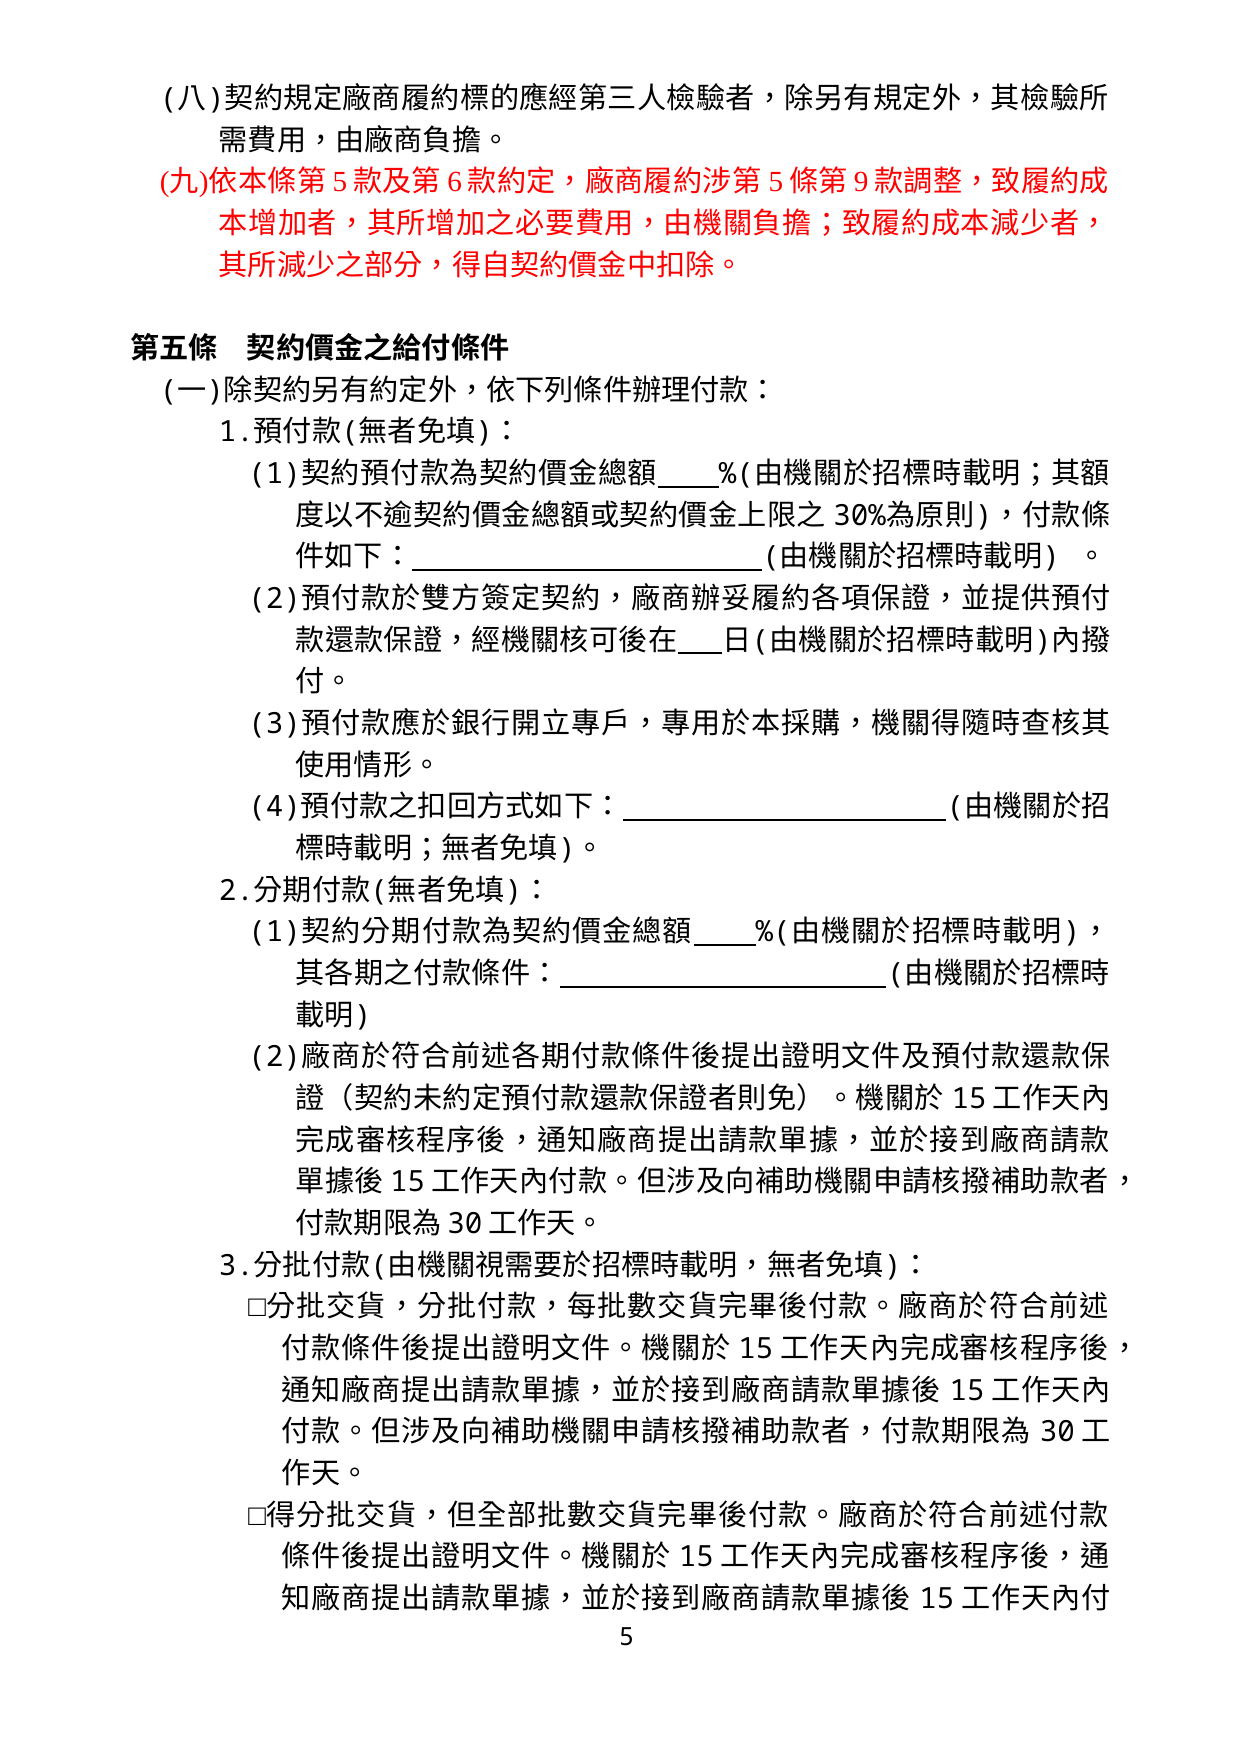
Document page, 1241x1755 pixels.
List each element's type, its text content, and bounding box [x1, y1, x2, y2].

text 3.分批付款(由機關視需要於招標時載明，無者免填)： [218, 1242, 1104, 1283]
text 1.預付款(無者免填)： [218, 408, 1104, 450]
text (九)依本條第5款及第6款約定，廠商履約涉第5條第9款調整，致履約成本增加者，其所增加之必要費用，由機關負擔；致履約成本減少者，其所減少之部分，得自契約價金中扣除。 [159, 158, 1110, 283]
text 2.分期付款(無者免填)： [218, 867, 1104, 908]
text (八)契約規定廠商履約標的應經第三人檢驗者，除另有規定外，其檢驗所需費用，由廠商負擔。 [159, 75, 1110, 158]
text □得分批交貨，但全部批數交貨完畢後付款。廠商於符合前述付款條件後提出證明文件。機關於15工作天內完成審核程序後，通知廠商提出請款單據，並於接到廠商請款單據後15工作天內付 [248, 1492, 1110, 1617]
text (一)除契約另有約定外，依下列條件辦理付款： [159, 367, 1110, 408]
text (1)契約預付款為契約價金總額 %(由機關於招標時載明；其額度以不逾契約價金總額或契約價金上限之30%為原則)，付款條件如下： (由機關於招標時載明) 。 [248, 450, 1110, 575]
text (1)契約分期付款為契約價金總額 %(由機關於招標時載明)，其各期之付款條件： (由機關於招標時載明) [248, 908, 1110, 1033]
text □分批交貨，分批付款，每批數交貨完畢後付款。廠商於符合前述付款條件後提出證明文件。機關於15工作天內完成審核程序後，通知廠商提出請款單據，並於接到廠商請款單據後15工作天內付款。但涉及向補助機關申請核撥補助款者，付款期限為30工作天。 [248, 1283, 1110, 1492]
text (3)預付款應於銀行開立專戶，專用於本採購，機關得隨時查核其使用情形。 [248, 700, 1110, 783]
text (2)預付款於雙方簽定契約，廠商辦妥履約各項保證，並提供預付款還款保證，經機關核可後在 日(由機關於招標時載明)內撥付。 [248, 575, 1110, 700]
text (2)廠商於符合前述各期付款條件後提出證明文件及預付款還款保證（契約未約定預付款還款保證者則免）。機關於15工作天內完成審核程序後，通知廠商提出請款單據，並於接到廠商請款單據後15工作天內付款。但涉及向補助機關申請核撥補助款者，付款期限為30工作天。 [248, 1033, 1110, 1242]
text 第五條 契約價金之給付條件 [130, 325, 1110, 367]
text (4)預付款之扣回方式如下： (由機關於招標時載明；無者免填)。 [248, 783, 1110, 867]
